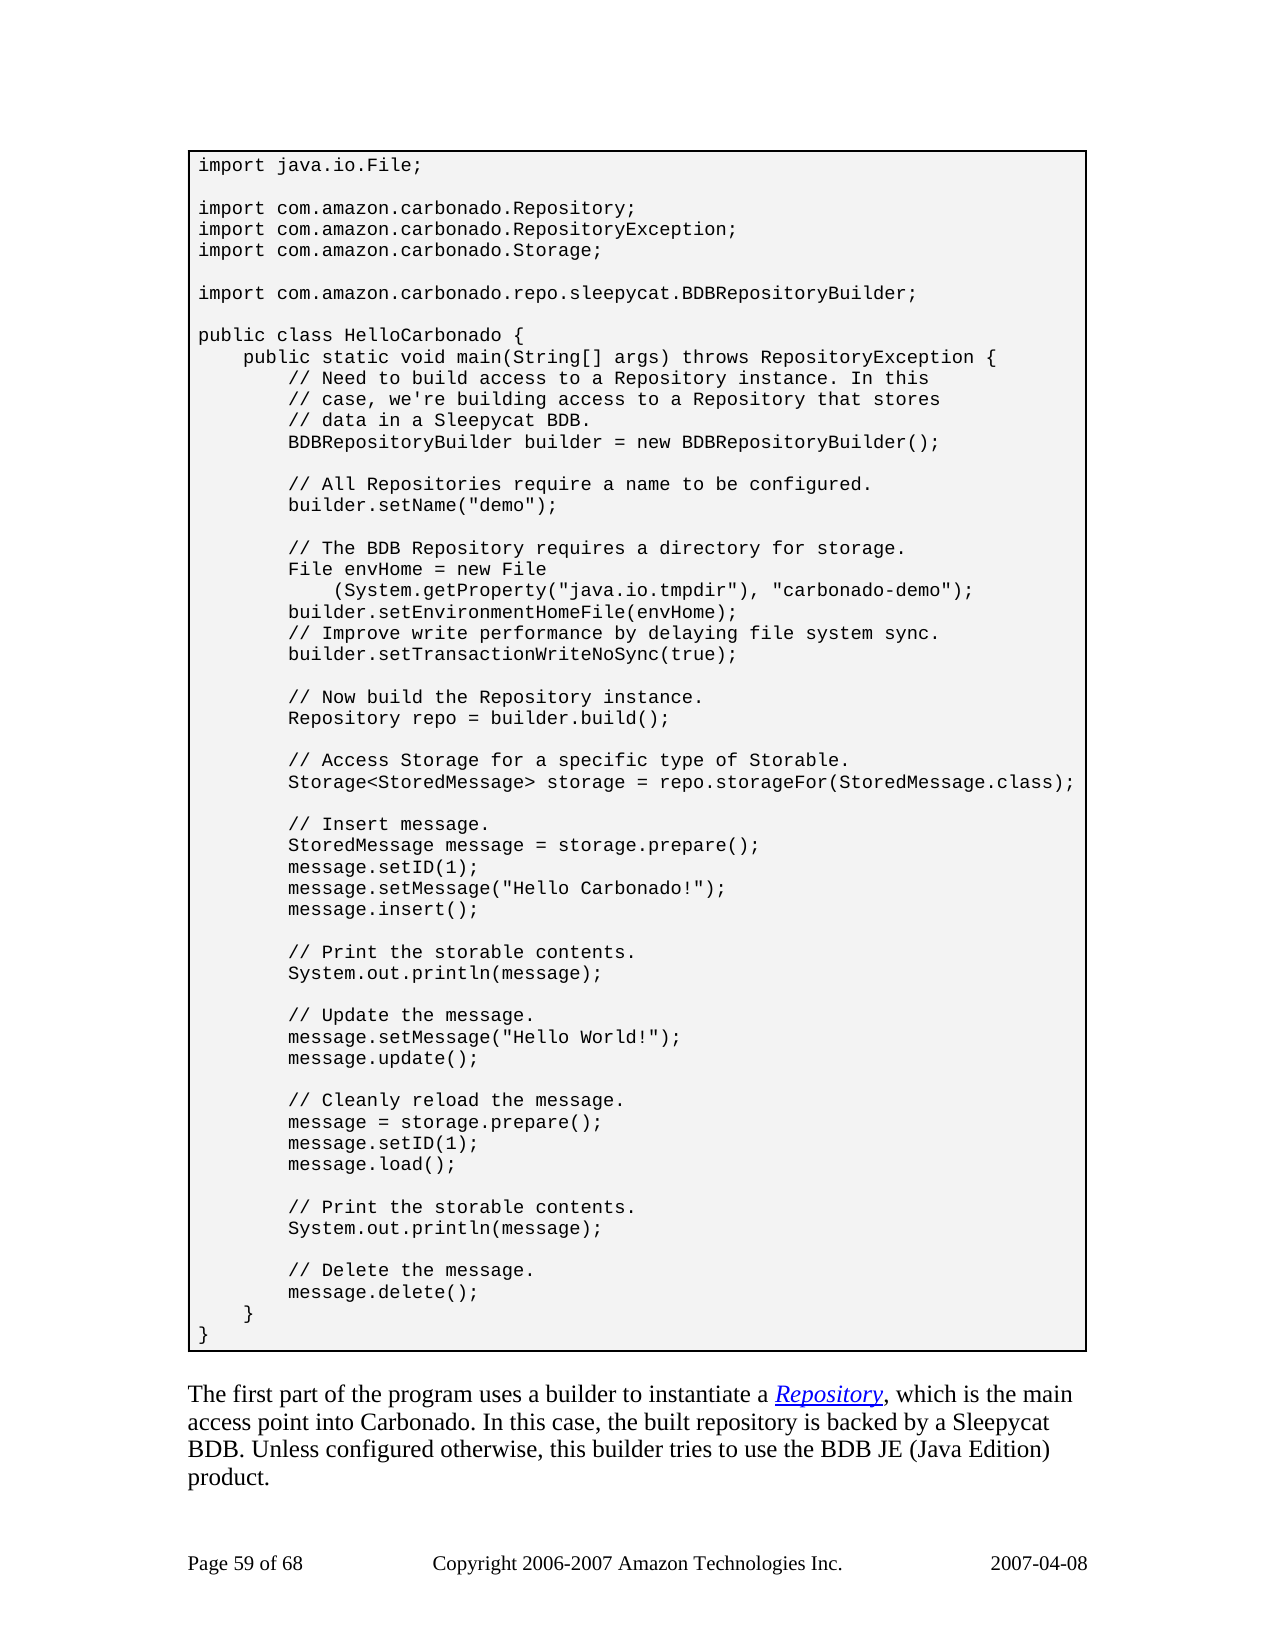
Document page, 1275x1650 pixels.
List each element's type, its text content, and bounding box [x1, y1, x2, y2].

text public static void main(String[] args) throws RepositoryException { [190, 341, 1085, 362]
text // case, we're building access to a Repository that stores [190, 384, 1085, 405]
text // data in a Sleepycat BDB. [190, 405, 1085, 426]
text // Print the storable contents. [190, 936, 1085, 957]
text File envHome = new File [190, 554, 1085, 575]
text // Update the message. [190, 1000, 1085, 1021]
text } [190, 1297, 1085, 1319]
text // Improve write performance by delaying file system sync. [190, 617, 1085, 639]
text message.update(); [190, 1042, 1085, 1064]
text message.setID(1); [190, 1127, 1085, 1149]
text StoredMessage message = storage.prepare(); [190, 830, 1085, 851]
text import com.amazon.carbonado.RepositoryException; [190, 214, 1085, 235]
text // Cleanly reload the message. [190, 1085, 1085, 1106]
text // Delete the message. [190, 1255, 1085, 1276]
text message.setID(1); [190, 851, 1085, 872]
text builder.setName("demo"); [190, 490, 1085, 511]
text import com.amazon.carbonado.repo.sleepycat.BDBRepositoryBuilder; [190, 277, 1085, 299]
text Storage<StoredMessage> storage = repo.storageFor(StoredMessage.class); [190, 766, 1085, 787]
text // Print the storable contents. [190, 1191, 1085, 1212]
text Repository repo = builder.build(); [190, 702, 1085, 724]
text import java.io.File; [190, 152, 1085, 171]
text // The BDB Repository requires a directory for storage. [190, 532, 1085, 554]
text // Insert message. [190, 809, 1085, 830]
text // Access Storage for a specific type of Storable. [190, 745, 1085, 766]
text public class HelloCarbonado { [190, 320, 1085, 341]
text message.setMessage("Hello Carbonado!"); [190, 872, 1085, 894]
text } [190, 1319, 1085, 1350]
text message.load(); [190, 1149, 1085, 1170]
text message.insert(); [190, 894, 1085, 915]
text builder.setTransactionWriteNoSync(true); [190, 639, 1085, 660]
text message.setMessage("Hello World!"); [190, 1021, 1085, 1042]
text System.out.println(message); [190, 1212, 1085, 1234]
text // Need to build access to a Repository instance. In this [190, 362, 1085, 384]
text // Now build the Repository instance. [190, 681, 1085, 702]
text builder.setEnvironmentHomeFile(envHome); [190, 596, 1085, 617]
text // All Repositories require a name to be configured. [190, 469, 1085, 490]
text message = storage.prepare(); [190, 1106, 1085, 1127]
text (System.getProperty("java.io.tmpdir"), "carbonado-demo"); [190, 575, 1085, 596]
text message.delete(); [190, 1276, 1085, 1297]
text System.out.println(message); [190, 957, 1085, 979]
text import com.amazon.carbonado.Storage; [190, 235, 1085, 256]
text The first part of the program uses a builder to instantiate a Repository, which is the main access point into Carbonado. In this case, the built repository is backed by a Sleepycat BDB. Unless configured otherwise, this builder tries to use the BDB JE (Java Edition) product. [187, 1380, 1087, 1491]
text BDBRepositoryBuilder builder = new BDBRepositoryBuilder(); [190, 426, 1085, 447]
text import com.amazon.carbonado.Repository; [190, 192, 1085, 214]
